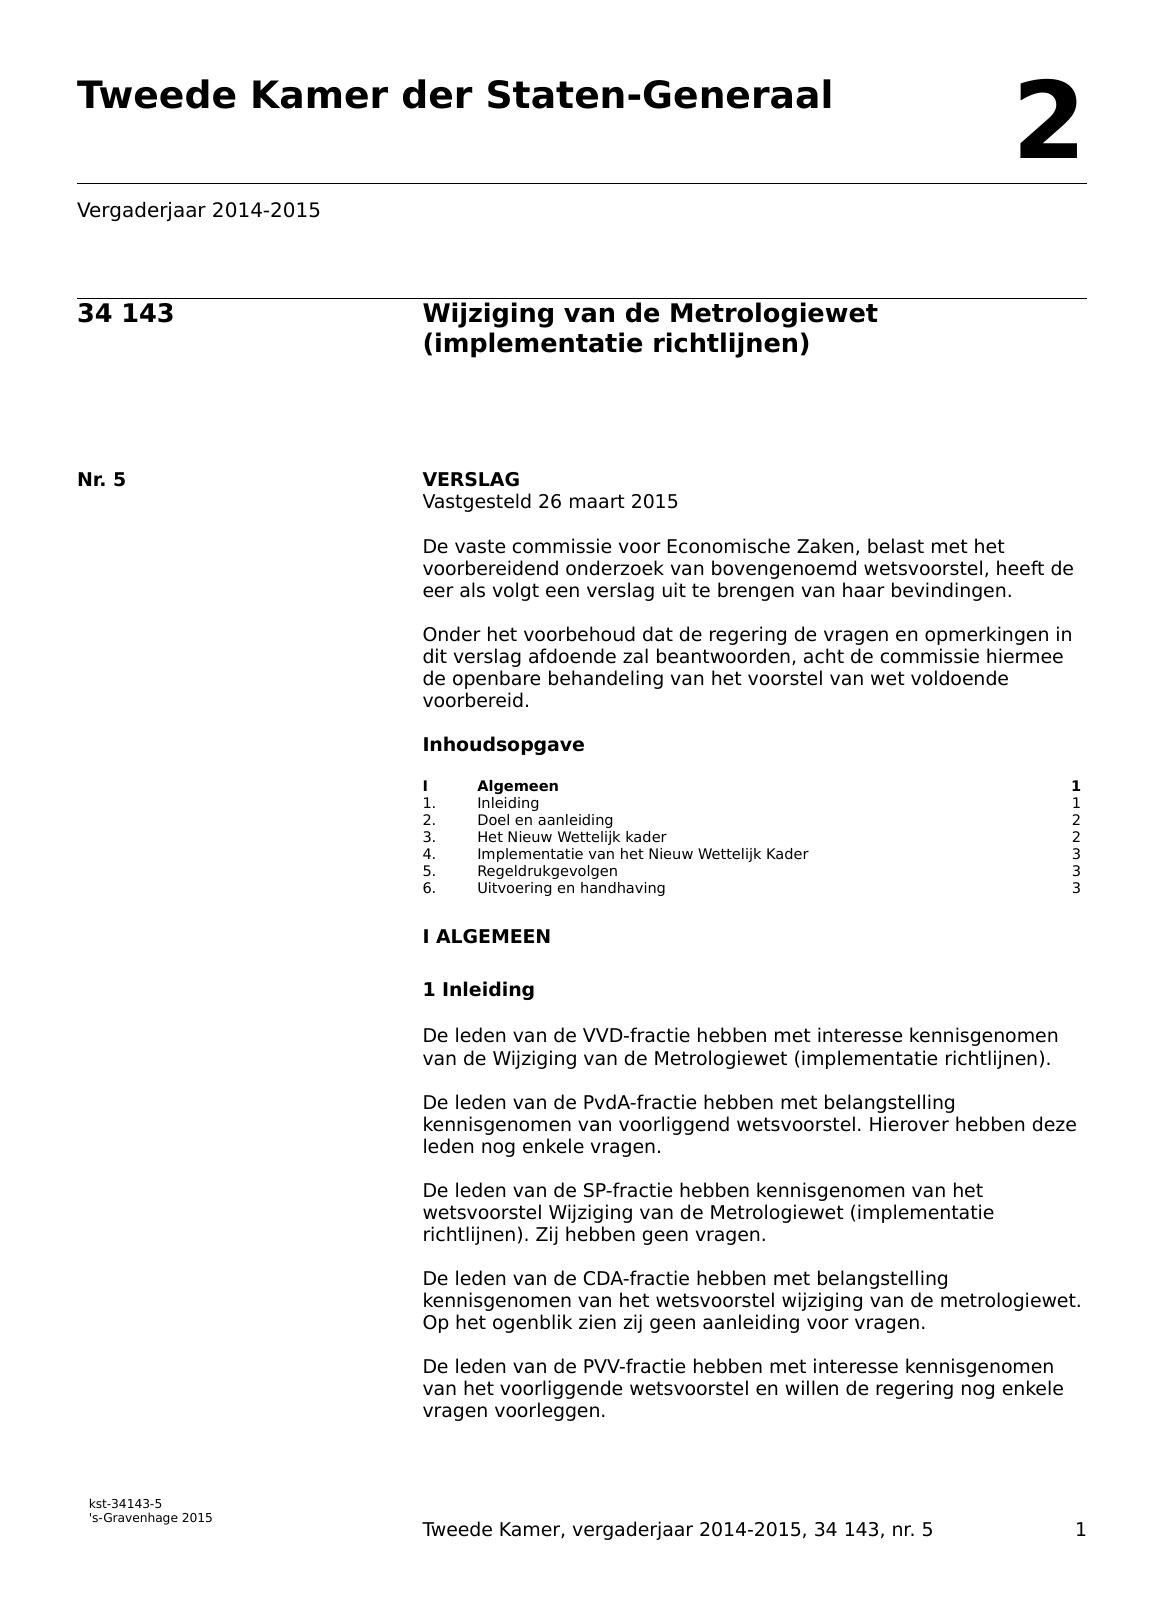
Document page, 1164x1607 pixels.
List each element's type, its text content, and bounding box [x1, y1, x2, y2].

table_cell 6. [422, 880, 471, 896]
table_cell Implementatie van het Nieuw Wettelijk Kader [471, 846, 1022, 862]
table_cell Uitvoering en handhaving [471, 880, 1022, 896]
table_cell 2. [422, 812, 471, 828]
table_cell Vergaderjaar 2014-2015 [77, 184, 1087, 298]
subtitle Inhoudsopgave [422, 734, 1087, 756]
text 's-Gravenhage 2015 [88, 1511, 323, 1525]
table_cell 1 [1022, 795, 1087, 812]
table_cell Doel en aanleiding [471, 812, 1022, 828]
table_cell Inleiding [471, 795, 1022, 812]
table_cell 3. [422, 829, 471, 846]
subtitle 1 Inleiding [422, 978, 1087, 1000]
table_cell 4. [422, 846, 471, 862]
text Vastgesteld 26 maart 2015 [422, 491, 1087, 513]
table_header 1 [1022, 778, 1087, 794]
table_header I [422, 778, 471, 794]
table_cell 5. [422, 863, 471, 879]
table_header Algemeen [471, 778, 1022, 794]
table_header 2 [886, 59, 1087, 183]
table_cell 3 [1022, 880, 1087, 896]
text De leden van de PvdA-fractie hebben met belangstelling kennisgenomen van voorliggend wetsvoorstel. Hierover hebben deze leden nog enkele vragen. [422, 1092, 1087, 1157]
table_header Tweede Kamer der Staten-Generaal [77, 59, 886, 183]
subtitle 34 143 Wijziging van de Metrologiewet (implementatie richtlijnen) [77, 299, 1087, 358]
text kst-34143-5 [88, 1497, 323, 1511]
table_cell 2 [1022, 829, 1087, 846]
table_cell 2 [1022, 812, 1087, 828]
subtitle Nr. 5 VERSLAG [77, 469, 1087, 491]
table_cell 3 [1022, 863, 1087, 879]
table_cell Het Nieuw Wettelijk kader [471, 829, 1022, 846]
table_cell Regeldrukgevolgen [471, 863, 1022, 879]
text De vaste commissie voor Economische Zaken, belast met het voorbereidend onderzoek van bovengenoemd wetsvoorstel, heeft de eer als volgt een verslag uit te brengen van haar bevindingen. [422, 536, 1087, 601]
table_cell 1. [422, 795, 471, 812]
text De leden van de PVV-fractie hebben met interesse kennisgenomen van het voorliggende wetsvoorstel en willen de regering nog enkele vragen voorleggen. [422, 1356, 1087, 1422]
text De leden van de CDA-fractie hebben met belangstelling kennisgenomen van het wetsvoorstel wijziging van de metrologiewet. Op het ogenblik zien zij geen aanleiding voor vragen. [422, 1268, 1087, 1334]
text De leden van de VVD-fractie hebben met interesse kennisgenomen van de Wijziging van de Metrologiewet (implementatie richtlijnen). [422, 1025, 1087, 1069]
text Onder het voorbehoud dat de regering de vragen en opmerkingen in dit verslag afdoende zal beantwoorden, acht de commissie hiermee de openbare behandeling van het voorstel van wet voldoende voorbereid. [422, 624, 1087, 712]
table_cell 3 [1022, 846, 1087, 862]
subtitle I ALGEMEEN [422, 926, 1087, 948]
text De leden van de SP-fractie hebben kennisgenomen van het wetsvoorstel Wijziging van de Metrologiewet (implementatie richtlijnen). Zij hebben geen vragen. [422, 1180, 1087, 1246]
